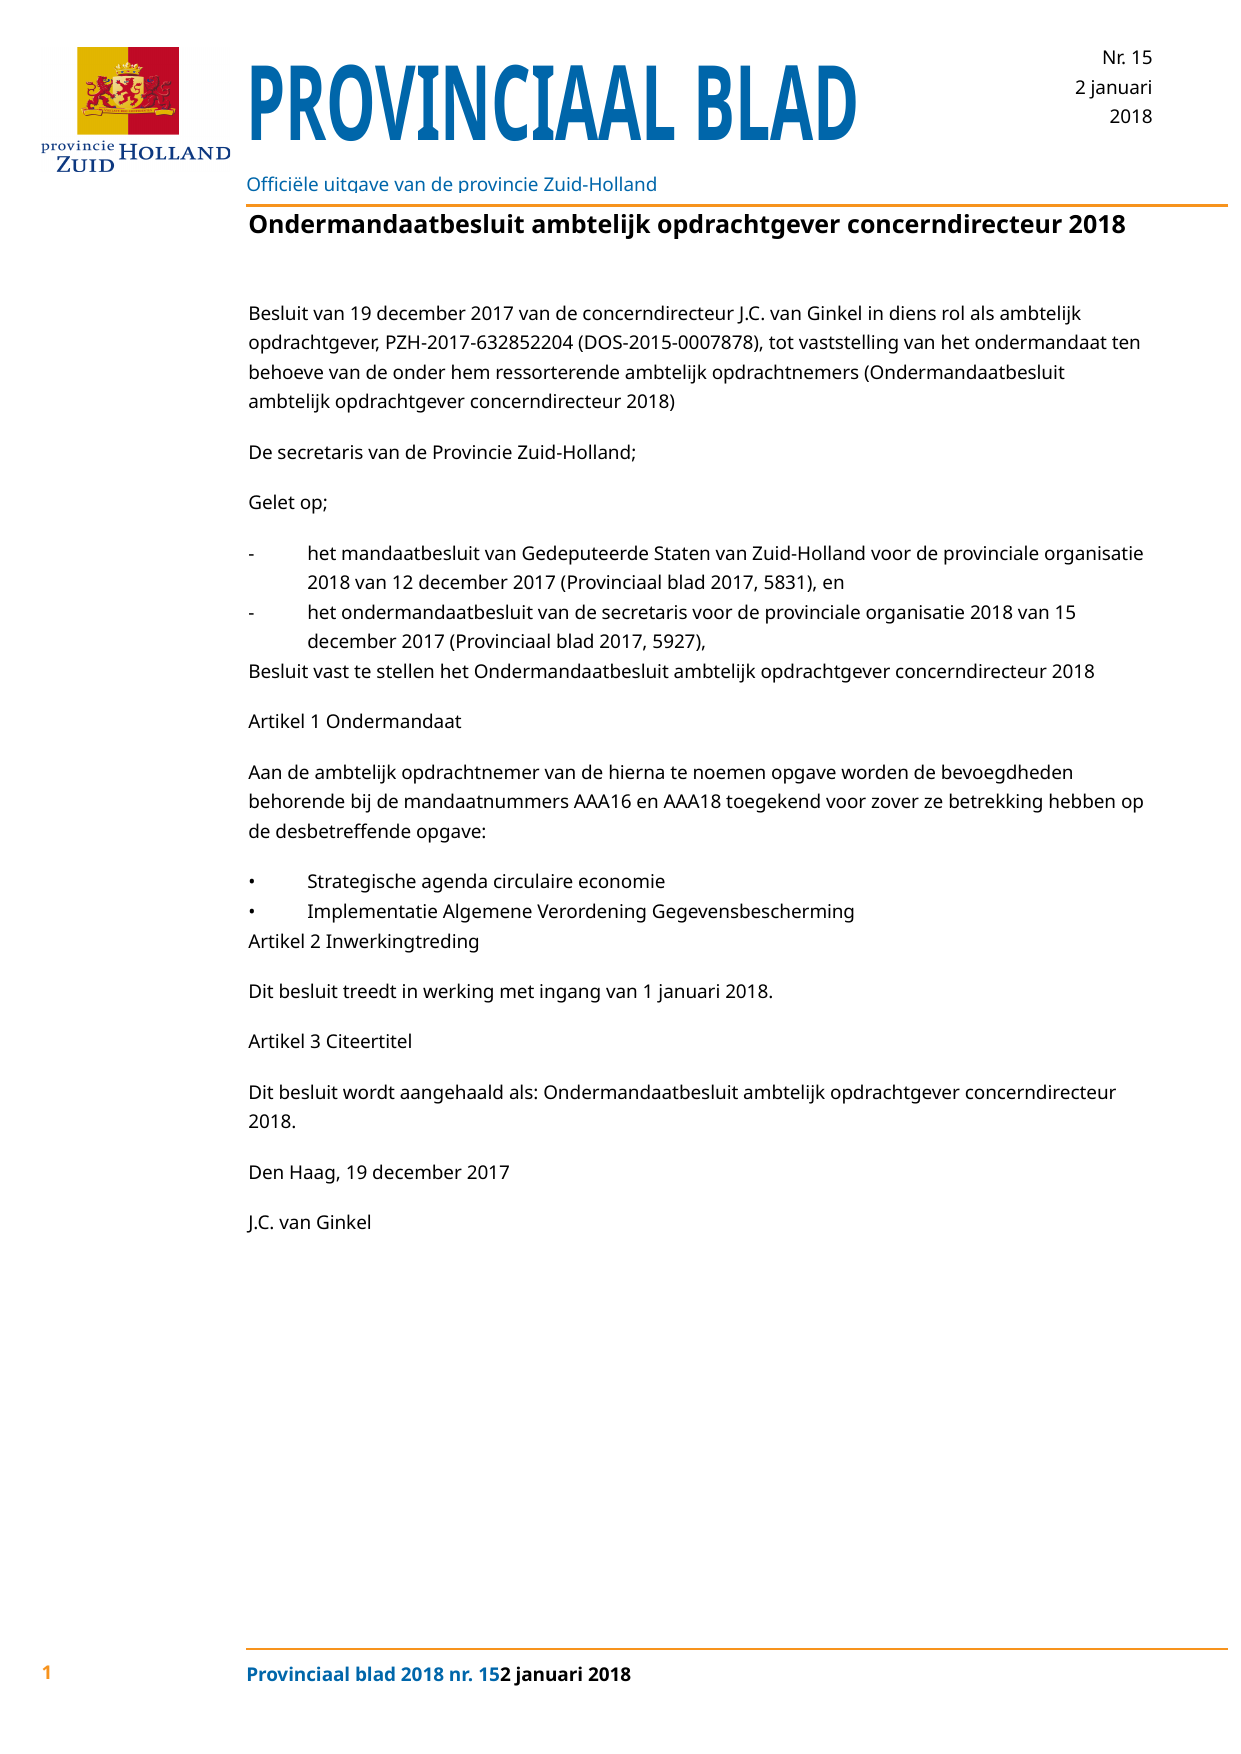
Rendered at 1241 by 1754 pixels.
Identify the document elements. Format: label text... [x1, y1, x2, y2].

text Besluit vast te stellen het Ondermandaatbesluit ambtelijk opdrachtgever concerndirecteur 2018 [248, 658, 1152, 684]
text Ondermandaatbesluit ambtelijk opdrachtgever concerndirecteur 2018 [248, 207, 1152, 241]
list het ondermandaatbesluit van de secretaris voor de provinciale organisatie 2018 van 15 december 2017 (Provinciaal blad 2017, 5927), [248, 599, 1152, 654]
text Dit besluit wordt aangehaald als: Ondermandaatbesluit ambtelijk opdrachtgever concerndirecteur 2018. [248, 1079, 1152, 1134]
text Aan de ambtelijk opdrachtnemer van de hierna te noemen opgave worden de bevoegdheden behorende bij de mandaatnummers AAA16 en AAA18 toegekend voor zover ze betrekking hebben op de desbetreffende opgave: [248, 759, 1152, 844]
text Artikel 1 Ondermandaat [248, 709, 1152, 734]
text Artikel 3 Citeertitel [248, 1029, 1152, 1054]
list Strategische agenda circulaire economie [248, 869, 1152, 894]
list het mandaatbesluit van Gedeputeerde Staten van Zuid-Holland voor de provinciale organisatie 2018 van 12 december 2017 (Provinciaal blad 2017, 5831), en [248, 540, 1152, 595]
text Dit besluit treedt in werking met ingang van 1 januari 2018. [248, 978, 1152, 1004]
list Implementatie Algemene Verordening Gegevensbescherming [248, 898, 1152, 924]
text J.C. van Ginkel [248, 1209, 1152, 1235]
text De secretaris van de Provincie Zuid-Holland; [248, 439, 1152, 465]
picture [41, 47, 231, 172]
text Artikel 2 Inwerkingtreding [248, 928, 1152, 953]
text Gelet op; [248, 489, 1152, 515]
text Den Haag, 19 december 2017 [248, 1159, 1152, 1185]
text Besluit van 19 december 2017 van de concerndirecteur J.C. van Ginkel in diens rol als ambtelijk opdrachtgever, PZH-2017-632852204 (DOS-2015-0007878), tot vaststelling van het ondermandaat ten behoeve van de onder hem ressorterende ambtelijk opdrachtnemers (Ondermandaatbesluit ambtelijk opdrachtgever concerndirecteur 2018) [248, 300, 1152, 414]
